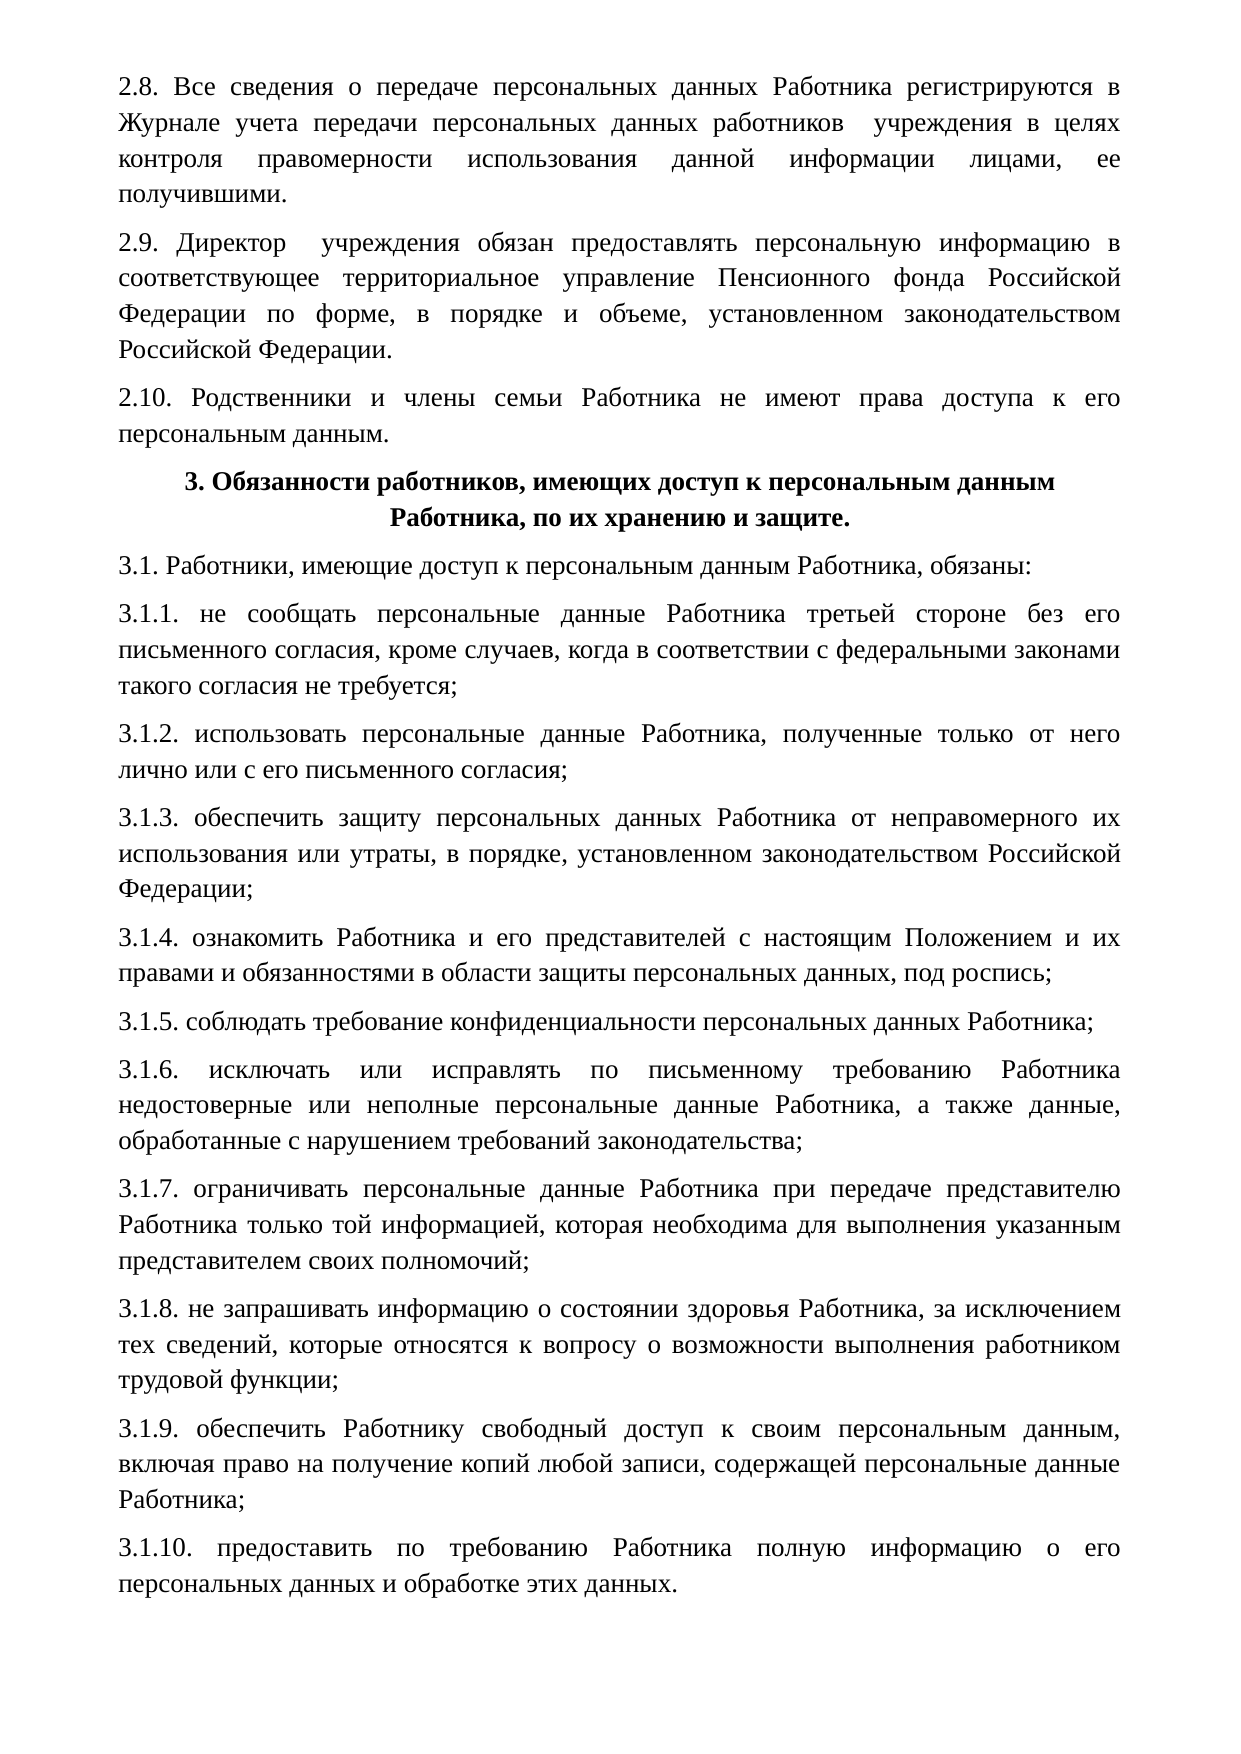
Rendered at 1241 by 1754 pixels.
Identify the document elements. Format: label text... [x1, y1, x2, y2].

text 3.1.8. не запрашивать информацию о состоянии здоровья Работника, за исключением тех сведений, которые относятся к вопросу о возможности выполнения работником трудовой функции; [118, 1292, 1122, 1395]
text 3.1.6. исключать или исправлять по письменному требованию Работника недостоверные или неполные персональные данные Работника, а также данные, обработанные с нарушением требований законодательства; [118, 1053, 1122, 1155]
text 2.9. Директор учреждения обязан предоставлять персональную информацию в соответствующее территориальное управление Пенсионного фонда Российской Федерации по форме, в порядке и объеме, установленном законодательством Российской Федерации. [118, 226, 1122, 364]
text 3.1.2. использовать персональные данные Работника, полученные только от него лично или с его письменного согласия; [118, 717, 1122, 784]
text 3.1. Работники, имеющие доступ к персональным данным Работника, обязаны: [118, 549, 1122, 580]
text 3.1.3. обеспечить защиту персональных данных Работника от неправомерного их использования или утраты, в порядке, установленном законодательством Российской Федерации; [118, 801, 1122, 903]
text 3. Обязанности работников, имеющих доступ к персональным данным Работника, по их хранению и защите. [118, 465, 1122, 532]
text 3.1.7. ограничивать персональные данные Работника при передаче представителю Работника только той информацией, которая необходима для выполнения указанным представителем своих полномочий; [118, 1172, 1122, 1275]
text 2.10. Родственники и члены семьи Работника не имеют права доступа к его персональным данным. [118, 381, 1122, 448]
text 3.1.5. соблюдать требование конфиденциальности персональных данных Работника; [118, 1004, 1122, 1036]
text 3.1.4. ознакомить Работника и его представителей с настоящим Положением и их правами и обязанностями в области защиты персональных данных, под роспись; [118, 921, 1122, 987]
text 3.1.9. обеспечить Работнику свободный доступ к своим персональным данным, включая право на получение копий любой записи, содержащей персональные данные Работника; [118, 1412, 1122, 1514]
text 3.1.1. не сообщать персональные данные Работника третьей стороне без его письменного согласия, кроме случаев, когда в соответствии с федеральными законами такого согласия не требуется; [118, 597, 1122, 700]
text 3.1.10. предоставить по требованию Работника полную информацию о его персональных данных и обработке этих данных. [118, 1532, 1122, 1598]
text 2.8. Все сведения о передаче персональных данных Работника регистрируются в Журнале учета передачи персональных данных работников учреждения в целях контроля правомерности использования данной информации лицами, ее получившими. [118, 70, 1122, 209]
